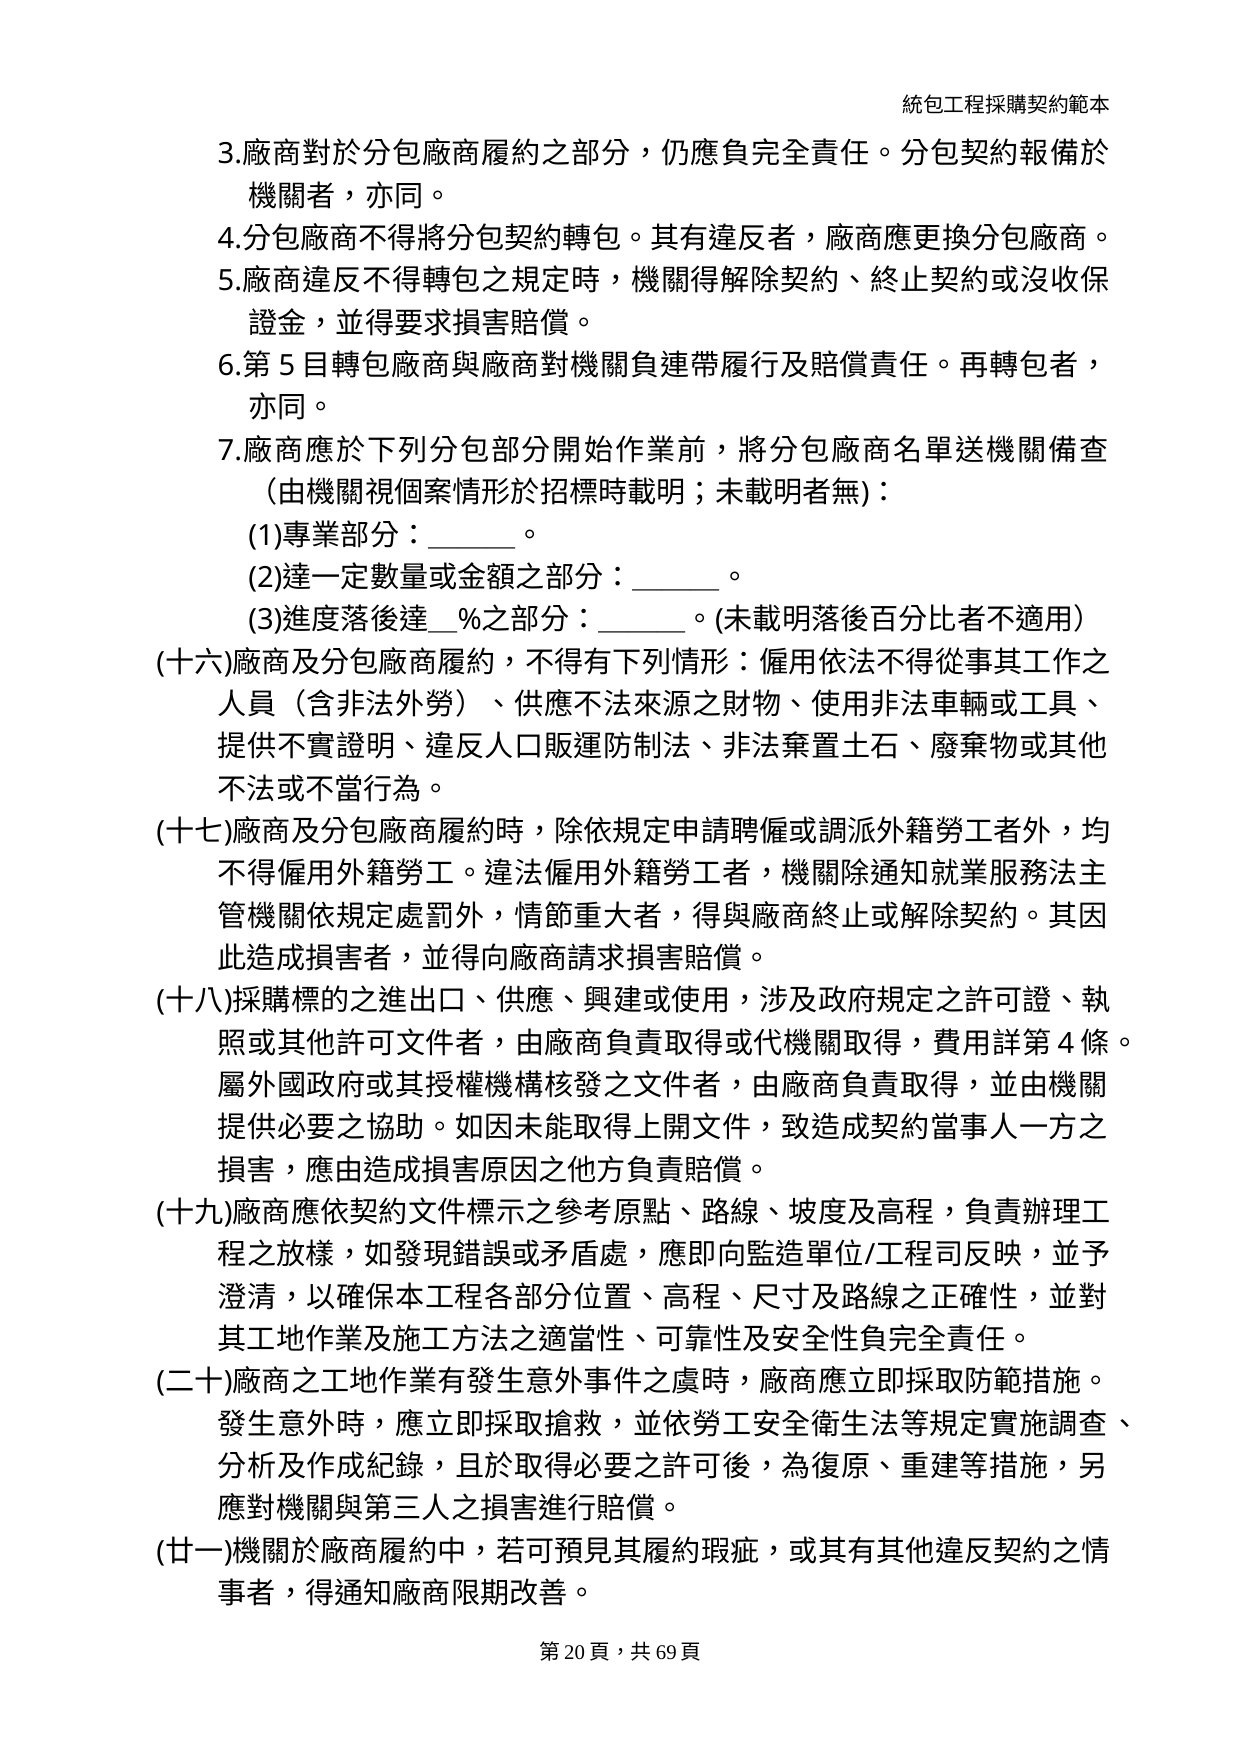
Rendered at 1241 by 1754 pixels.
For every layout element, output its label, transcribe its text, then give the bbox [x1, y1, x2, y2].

text 7.廠商應於下列分包部分開始作業前，將分包廠商名單送機關備查（由機關視個案情形於招標時載明；未載明者無)： [217, 426, 1110, 511]
text (2)達一定數量或金額之部分：＿＿＿。 [248, 553, 1110, 596]
text 6.第5目轉包廠商與廠商對機關負連帶履行及賠償責任。再轉包者，亦同。 [217, 342, 1110, 426]
text (二十)廠商之工地作業有發生意外事件之虞時，廠商應立即採取防範措施。發生意外時，應立即採取搶救，並依勞工安全衛生法等規定實施調查、分析及作成紀錄，且於取得必要之許可後，為復原、重建等措施，另應對機關與第三人之損害進行賠償。 [156, 1358, 1110, 1527]
text 3.廠商對於分包廠商履約之部分，仍應負完全責任。分包契約報備於機關者，亦同。 [217, 130, 1110, 214]
text 4.分包廠商不得將分包契約轉包。其有違反者，廠商應更換分包廠商。 [217, 214, 1110, 257]
text (十九)廠商應依契約文件標示之參考原點、路線、坡度及高程，負責辦理工程之放樣，如發現錯誤或矛盾處，應即向監造單位/工程司反映，並予澄清，以確保本工程各部分位置、高程、尺寸及路線之正確性，並對其工地作業及施工方法之適當性、可靠性及安全性負完全責任。 [156, 1188, 1110, 1358]
text (十八)採購標的之進出口、供應、興建或使用，涉及政府規定之許可證、執照或其他許可文件者，由廠商負責取得或代機關取得，費用詳第4條。屬外國政府或其授權機構核發之文件者，由廠商負責取得，並由機關提供必要之協助。如因未能取得上開文件，致造成契約當事人一方之損害，應由造成損害原因之他方負責賠償。 [156, 977, 1110, 1188]
text (十六)廠商及分包廠商履約，不得有下列情形：僱用依法不得從事其工作之人員（含非法外勞）、供應不法來源之財物、使用非法車輛或工具、提供不實證明、違反人口販運防制法、非法棄置土石、廢棄物或其他不法或不當行為。 [156, 638, 1110, 808]
text (廿一)機關於廠商履約中，若可預見其履約瑕疵，或其有其他違反契約之情事者，得通知廠商限期改善。 [156, 1527, 1110, 1612]
text (十七)廠商及分包廠商履約時，除依規定申請聘僱或調派外籍勞工者外，均不得僱用外籍勞工。違法僱用外籍勞工者，機關除通知就業服務法主管機關依規定處罰外，情節重大者，得與廠商終止或解除契約。其因此造成損害者，並得向廠商請求損害賠償。 [156, 808, 1110, 977]
text (3)進度落後達＿%之部分：＿＿＿。(未載明落後百分比者不適用） [248, 596, 1110, 638]
text 5.廠商違反不得轉包之規定時，機關得解除契約、終止契約或沒收保證金，並得要求損害賠償。 [217, 257, 1110, 342]
text (1)專業部分：＿＿＿。 [248, 511, 1110, 553]
